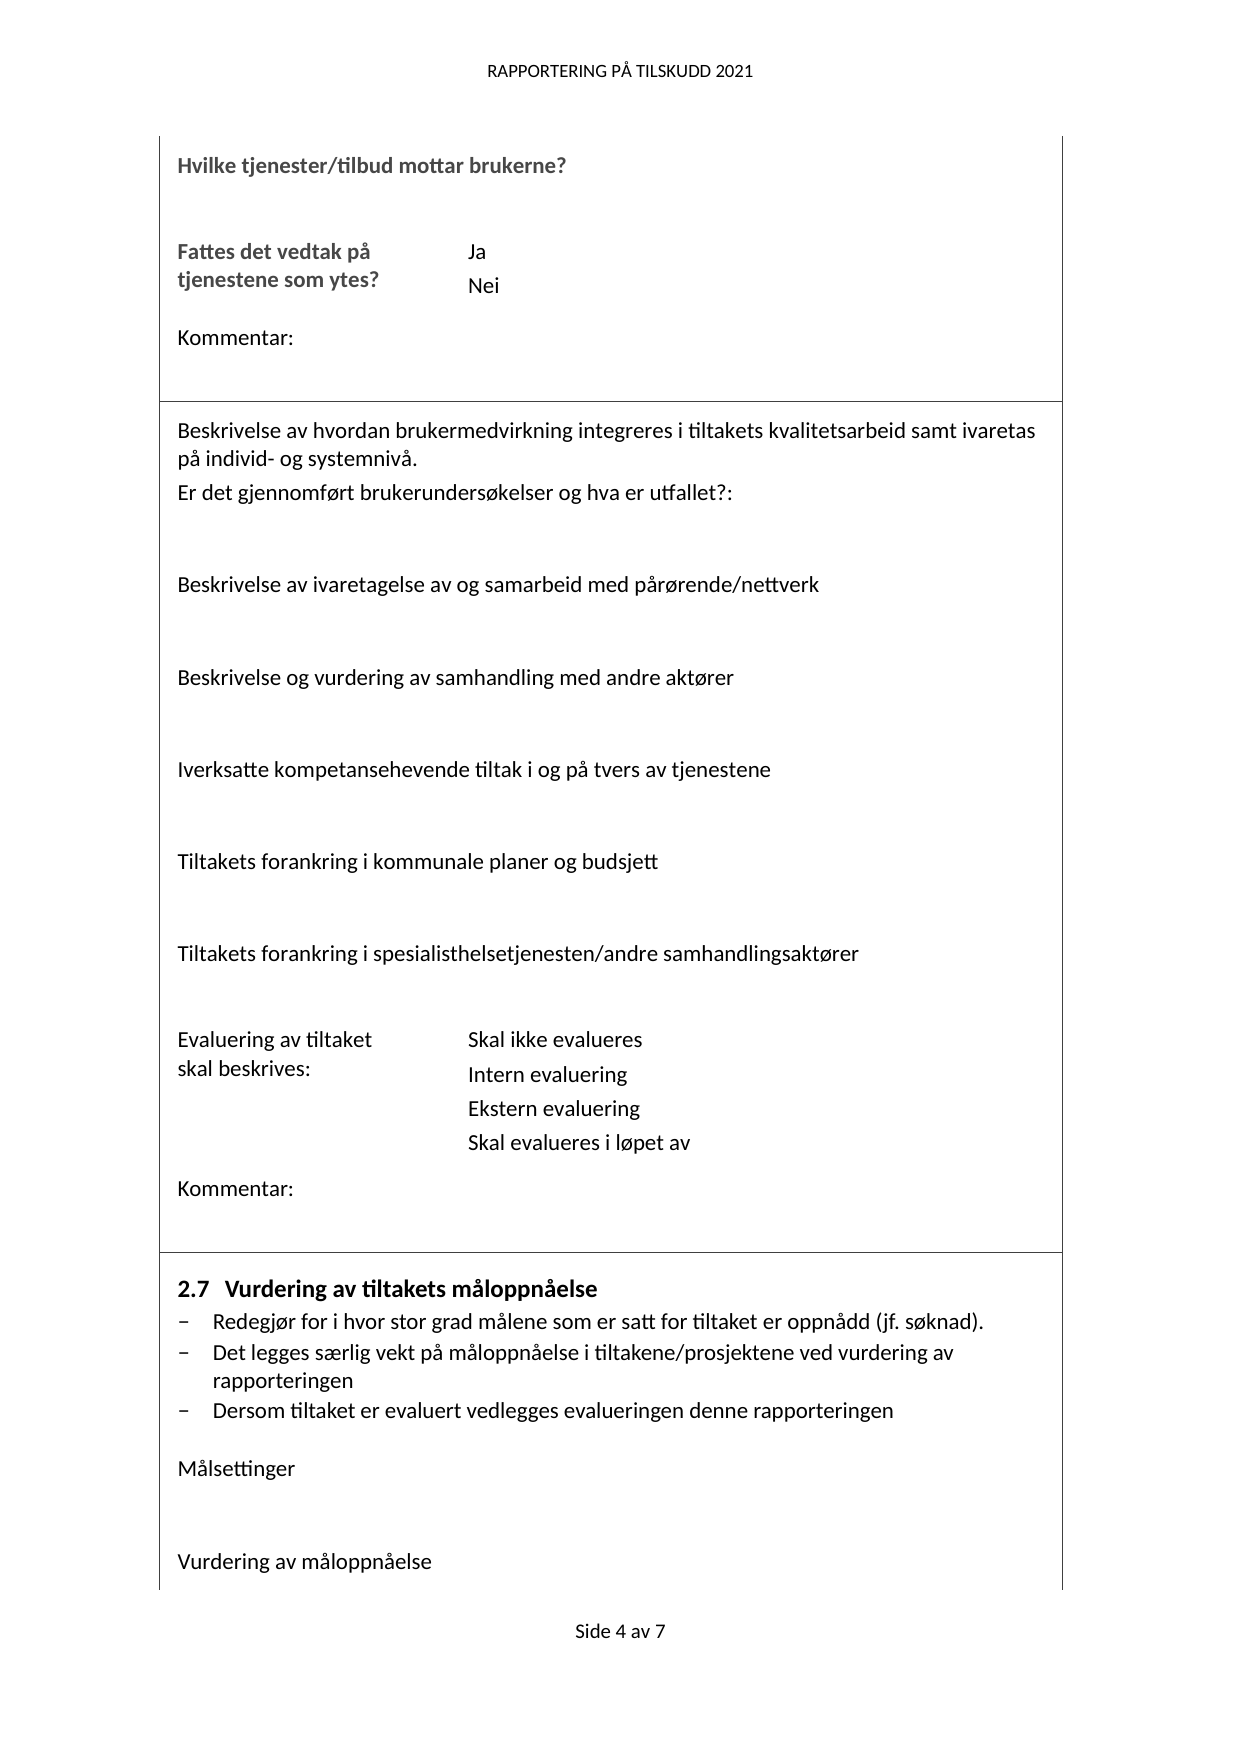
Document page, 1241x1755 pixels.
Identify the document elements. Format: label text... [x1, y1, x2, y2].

table_cell Beskrivelse av ivaretagelse av og samarbeid med pårørende/nettverk [160, 556, 1062, 648]
table_cell Hvilke tjenester/tilbud mottar brukerne? [160, 136, 1062, 222]
table_cell Beskrivelse og vurdering av samhandling med andre aktører [160, 648, 1062, 740]
table_cell Fattes det vedtak på tjenestene som ytes? [160, 222, 409, 308]
table_cell Iverksatte kompetansehevende tiltak i og på tvers av tjenestene [160, 740, 1062, 832]
table_cell Kommentar: [160, 1165, 1062, 1252]
table_cell Beskrivelse av hvordan brukermedvirkning integreres i tiltakets kvalitetsarbeid samt ivaretas på individ- og systemnivå. Er det gjennomført brukerundersøkelser og hva er utfallet?: [160, 402, 1062, 556]
table_cell Vurdering av tiltakets måloppnåelse Redegjør for i hvor stor grad målene som er satt for tiltaket er oppnådd (jf. søknad). Det legges særlig vekt på måloppnåelse i tiltakene/prosjektene ved vurdering av rapporteringen Dersom tiltaket er evaluert vedlegges evalueringen denne rapporteringen [160, 1253, 1062, 1439]
table_cell Tiltakets forankring i spesialisthelsetjenesten/andre samhandlingsaktører [160, 924, 1062, 1011]
table_cell Skal ikke evalueres Intern evaluering Ekstern evaluering Skal evalueres i løpet av [409, 1011, 1062, 1165]
table_cell Ja Nei [409, 222, 1062, 308]
table_cell Evaluering av tiltaket skal beskrives: [160, 1011, 409, 1165]
table_cell Vurdering av måloppnåelse [160, 1532, 1062, 1589]
table_cell Tiltakets forankring i kommunale planer og budsjett [160, 832, 1062, 924]
table_cell Målsettinger [160, 1440, 1062, 1532]
table_cell Kommentar: [160, 308, 1062, 401]
